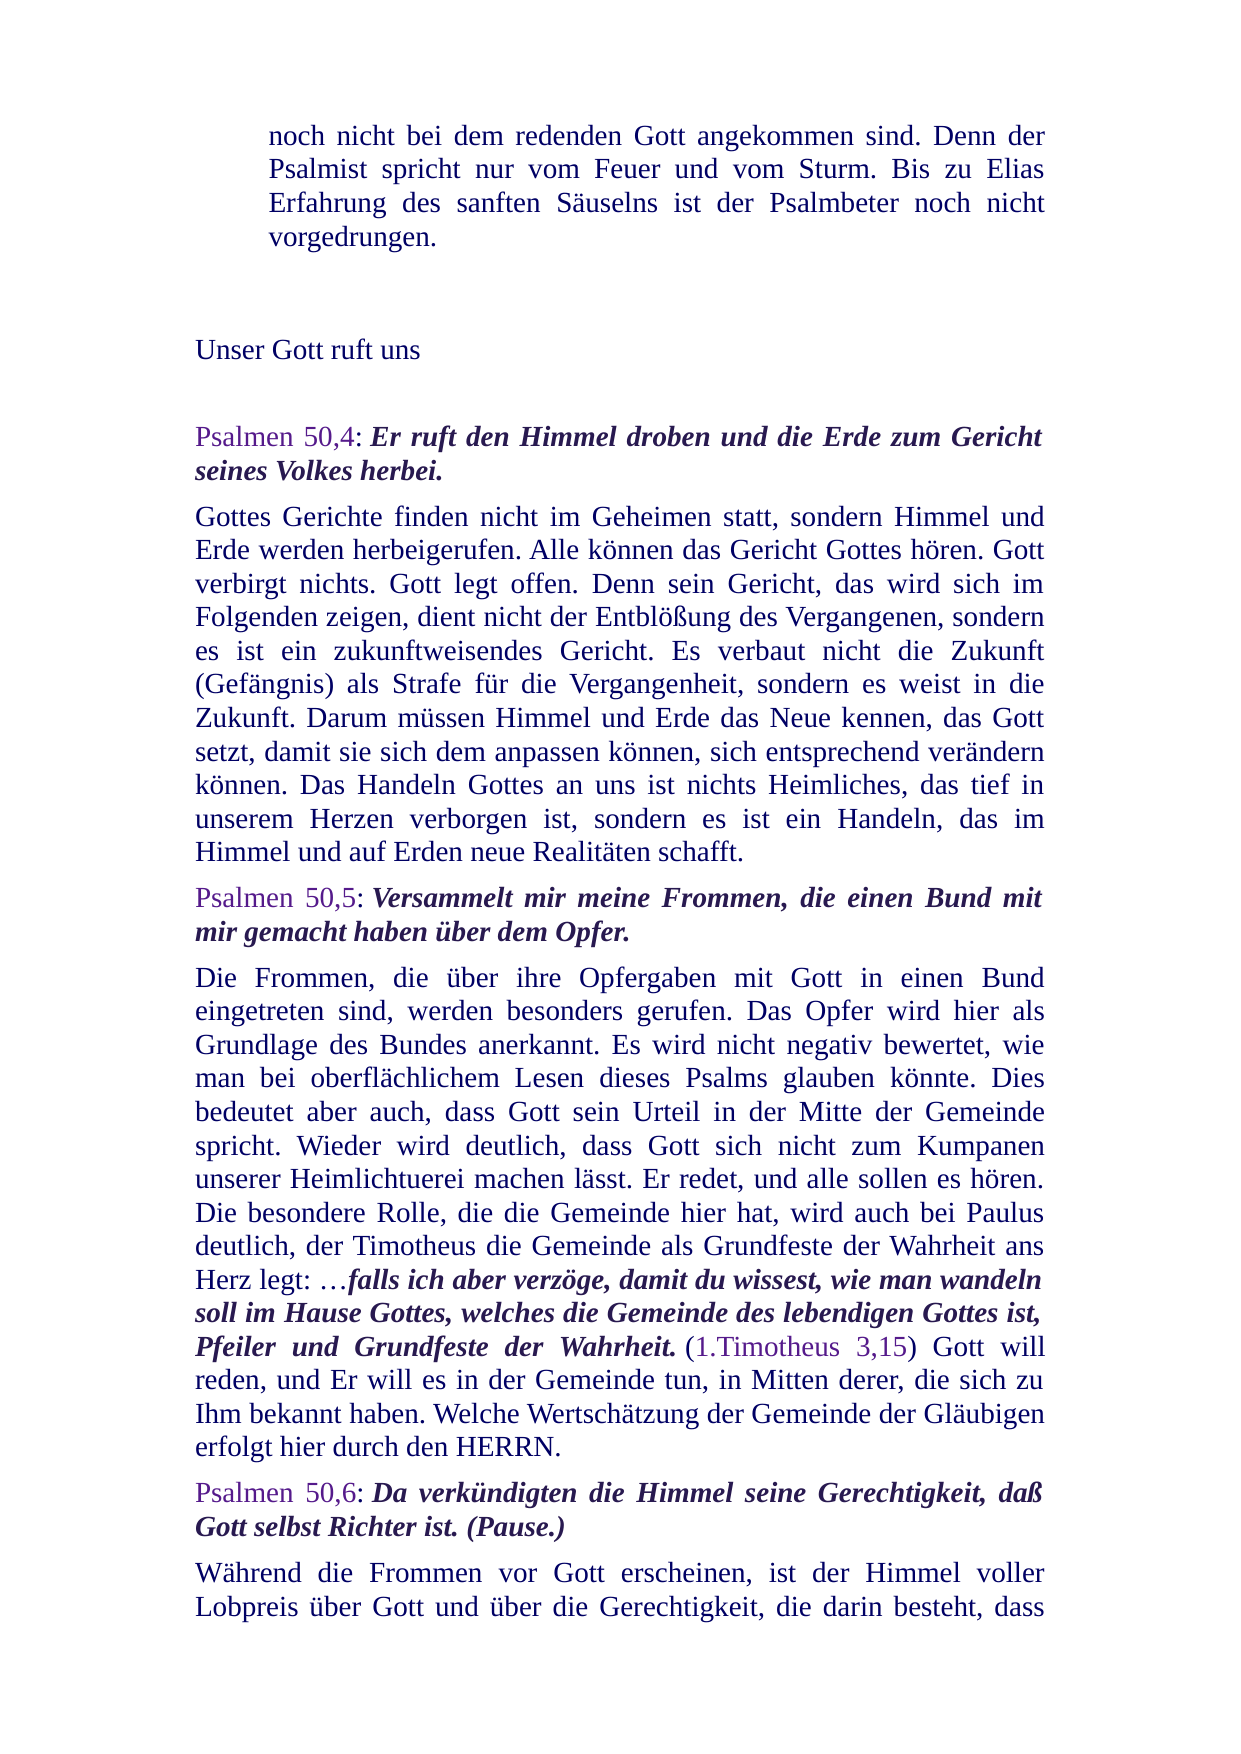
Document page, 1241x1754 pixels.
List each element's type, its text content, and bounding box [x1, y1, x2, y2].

text Gottes Gerichte finden nicht im Geheimen statt, sondern Himmel und Erde werden herbeigerufen. Alle können das Gericht Gottes hören. Gott verbirgt nichts. Gott legt offen. Denn sein Gericht, das wird sich im Folgenden zeigen, dient nicht der Entblößung des Vergangenen, sondern es ist ein zukunftweisendes Gericht. Es verbaut nicht die Zukunft (Gefängnis) als Strafe für die Vergangenheit, sondern es weist in die Zukunft. Darum müssen Himmel und Erde das Neue kennen, das Gott setzt, damit sie sich dem anpassen können, sich entsprechend verändern können. Das Handeln Gottes an uns ist nichts Heimliches, das tief in unserem Herzen verborgen ist, sondern es ist ein Handeln, das im Himmel und auf Erden neue Realitäten schafft. [195, 499, 1046, 868]
text Psalmen 50,6: Da verkündigten die Himmel seine Gerechtigkeit, daß Gott selbst Richter ist. (Pause.) [195, 1476, 1046, 1543]
text Die Frommen, die über ihre Opfergaben mit Gott in einen Bund eingetreten sind, werden besonders gerufen. Das Opfer wird hier als Grundlage des Bundes anerkannt. Es wird nicht negativ bewertet, wie man bei oberflächlichem Lesen dieses Psalms glauben könnte. Dies bedeutet aber auch, dass Gott sein Urteil in der Mitte der Gemeinde spricht. Wieder wird deutlich, dass Gott sich nicht zum Kumpanen unserer Heimlichtuerei machen lässt. Er redet, und alle sollen es hören. Die besondere Rolle, die die Gemeinde hier hat, wird auch bei Paulus deutlich, der Timotheus die Gemeinde als Grundfeste der Wahrheit ans Herz legt: …falls ich aber verzöge, damit du wissest, wie man wandeln soll im Hause Gottes, welches die Gemeinde des lebendigen Gottes ist, Pfeiler und Grundfeste der Wahrheit. (1.Timotheus 3,15) Gott will reden, und Er will es in der Gemeinde tun, in Mitten derer, die sich zu Ihm bekannt haben. Welche Wertschätzung der Gemeinde der Gläubigen erfolgt hier durch den HERRN. [195, 960, 1046, 1463]
subtitle Unser Gott ruft uns [195, 332, 1046, 366]
list noch nicht bei dem redenden Gott angekommen sind. Denn der Psalmist spricht nur vom Feuer und vom Sturm. Bis zu Elias Erfahrung des sanften Säuselns ist der Psalmbeter noch nicht vorgedrungen. [239, 118, 1046, 252]
text Während die Frommen vor Gott erscheinen, ist der Himmel voller Lobpreis über Gott und über die Gerechtigkeit, die darin besteht, dass [195, 1555, 1046, 1622]
text Psalmen 50,5: Versammelt mir meine Frommen, die einen Bund mit mir gemacht haben über dem Opfer. [195, 880, 1046, 947]
text Psalmen 50,4: Er ruft den Himmel droben und die Erde zum Gericht seines Volkes herbei. [195, 419, 1046, 486]
